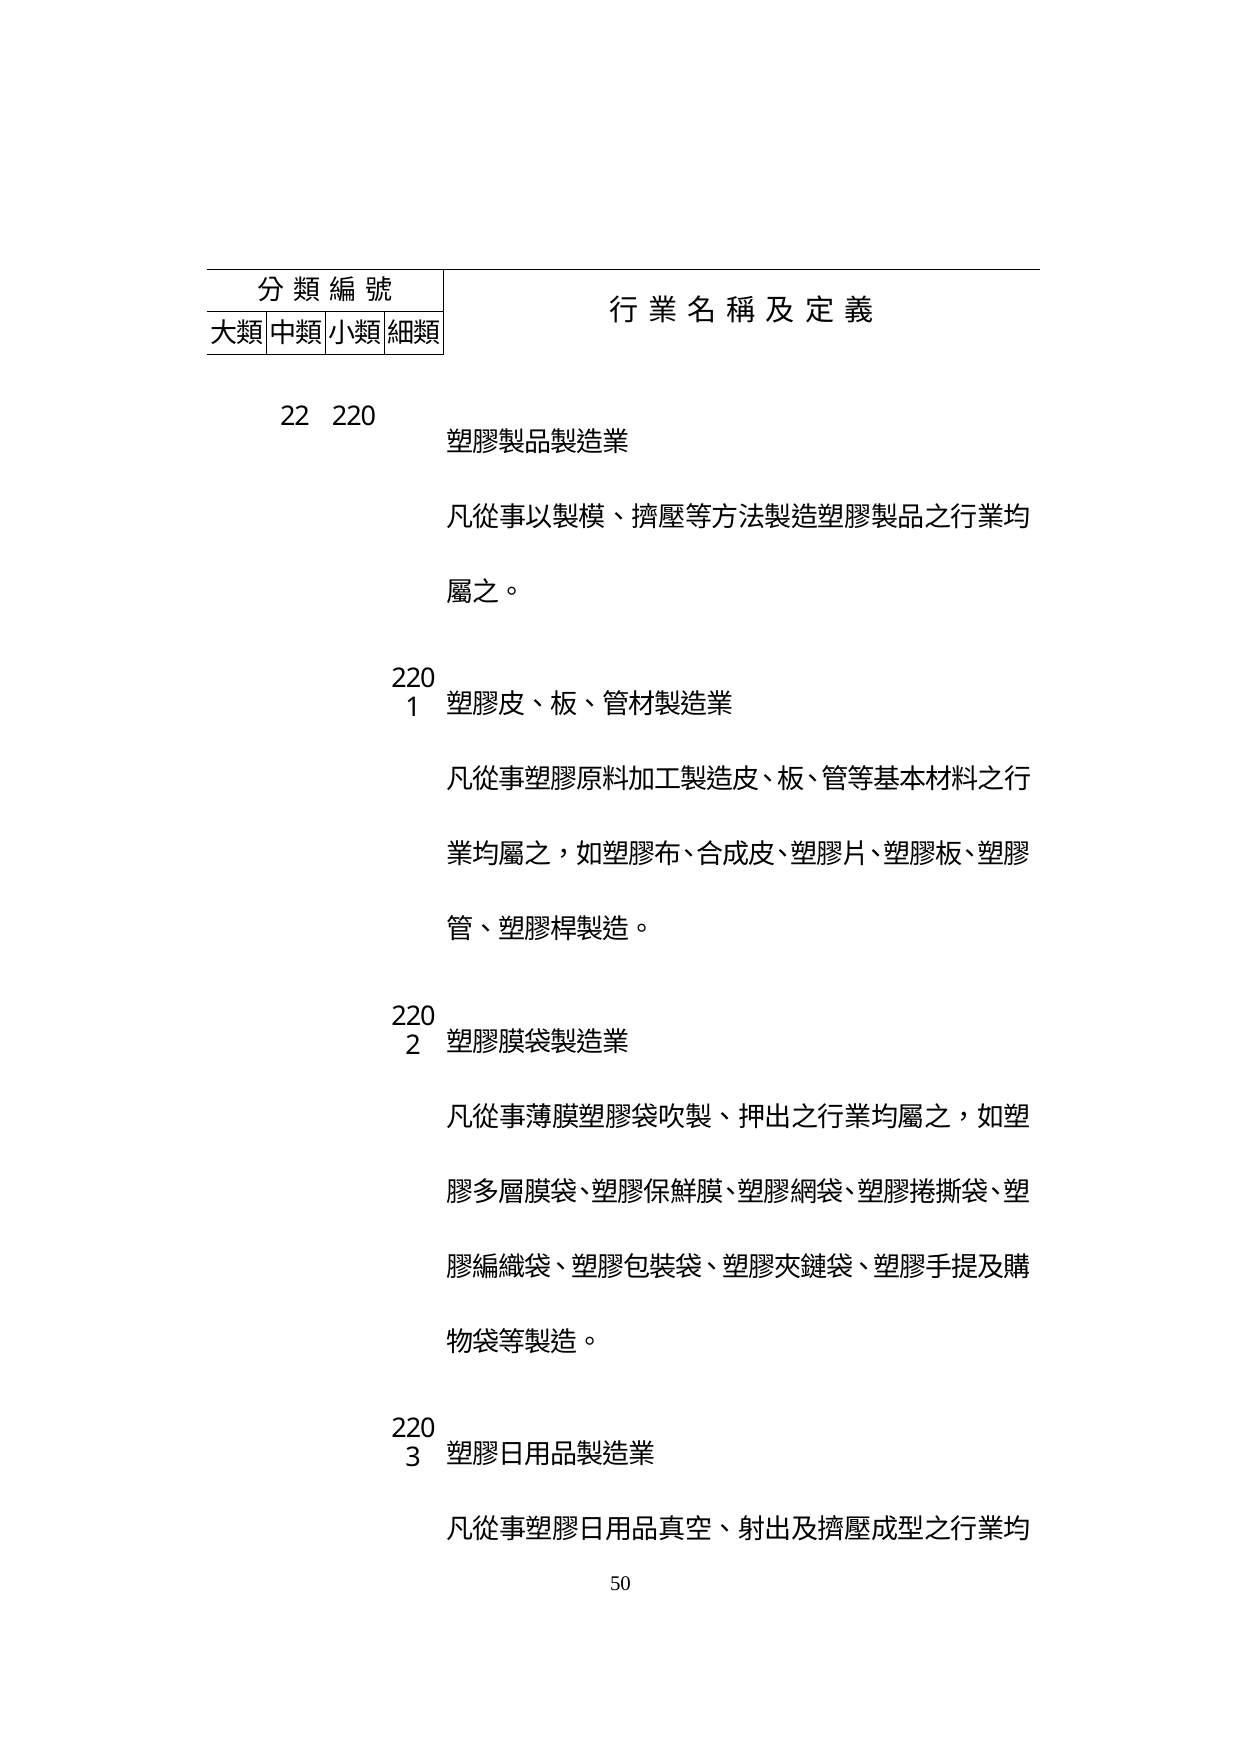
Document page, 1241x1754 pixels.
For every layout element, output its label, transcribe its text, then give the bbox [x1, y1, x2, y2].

table_cell 2203 [384, 1414, 443, 1564]
table_cell [207, 364, 266, 402]
table_cell [325, 664, 384, 1002]
table_cell 塑膠皮、板、管材製造業 凡從事塑膠原料加工製造皮、板、管等基本材料之行業均屬之，如塑膠布、合成皮、塑膠片、塑膠板、塑膠管、塑膠桿製造。 [443, 664, 1033, 1002]
table_cell [325, 364, 384, 402]
table_cell [384, 364, 443, 402]
table_cell 塑膠膜袋製造業 凡從事薄膜塑膠袋吹製、押出之行業均屬之，如塑膠多層膜袋、塑膠保鮮膜、塑膠網袋、塑膠捲撕袋、塑膠編織袋、塑膠包裝袋、塑膠夾鏈袋、塑膠手提及購物袋等製造。 [443, 1002, 1033, 1414]
table_cell [384, 402, 443, 664]
table_cell [266, 664, 325, 1002]
table_cell [207, 402, 266, 664]
table_cell [207, 664, 266, 1002]
table_cell 2201 [384, 664, 443, 1002]
table_cell [325, 1414, 384, 1564]
table_cell 2202 [384, 1002, 443, 1414]
table_cell [443, 364, 1033, 402]
table_cell 塑膠製品製造業 凡從事以製模、擠壓等方法製造塑膠製品之行業均屬之。 [443, 402, 1033, 664]
table_cell [266, 1002, 325, 1414]
table_cell [325, 1002, 384, 1414]
table_cell 220 [325, 402, 384, 664]
table_cell [207, 1414, 266, 1564]
table_cell 22 [266, 402, 325, 664]
table_cell [266, 364, 325, 402]
table_cell [266, 1414, 325, 1564]
table_cell [207, 1002, 266, 1414]
table_cell 塑膠日用品製造業 凡從事塑膠日用品真空、射出及擠壓成型之行業均 [443, 1414, 1033, 1564]
